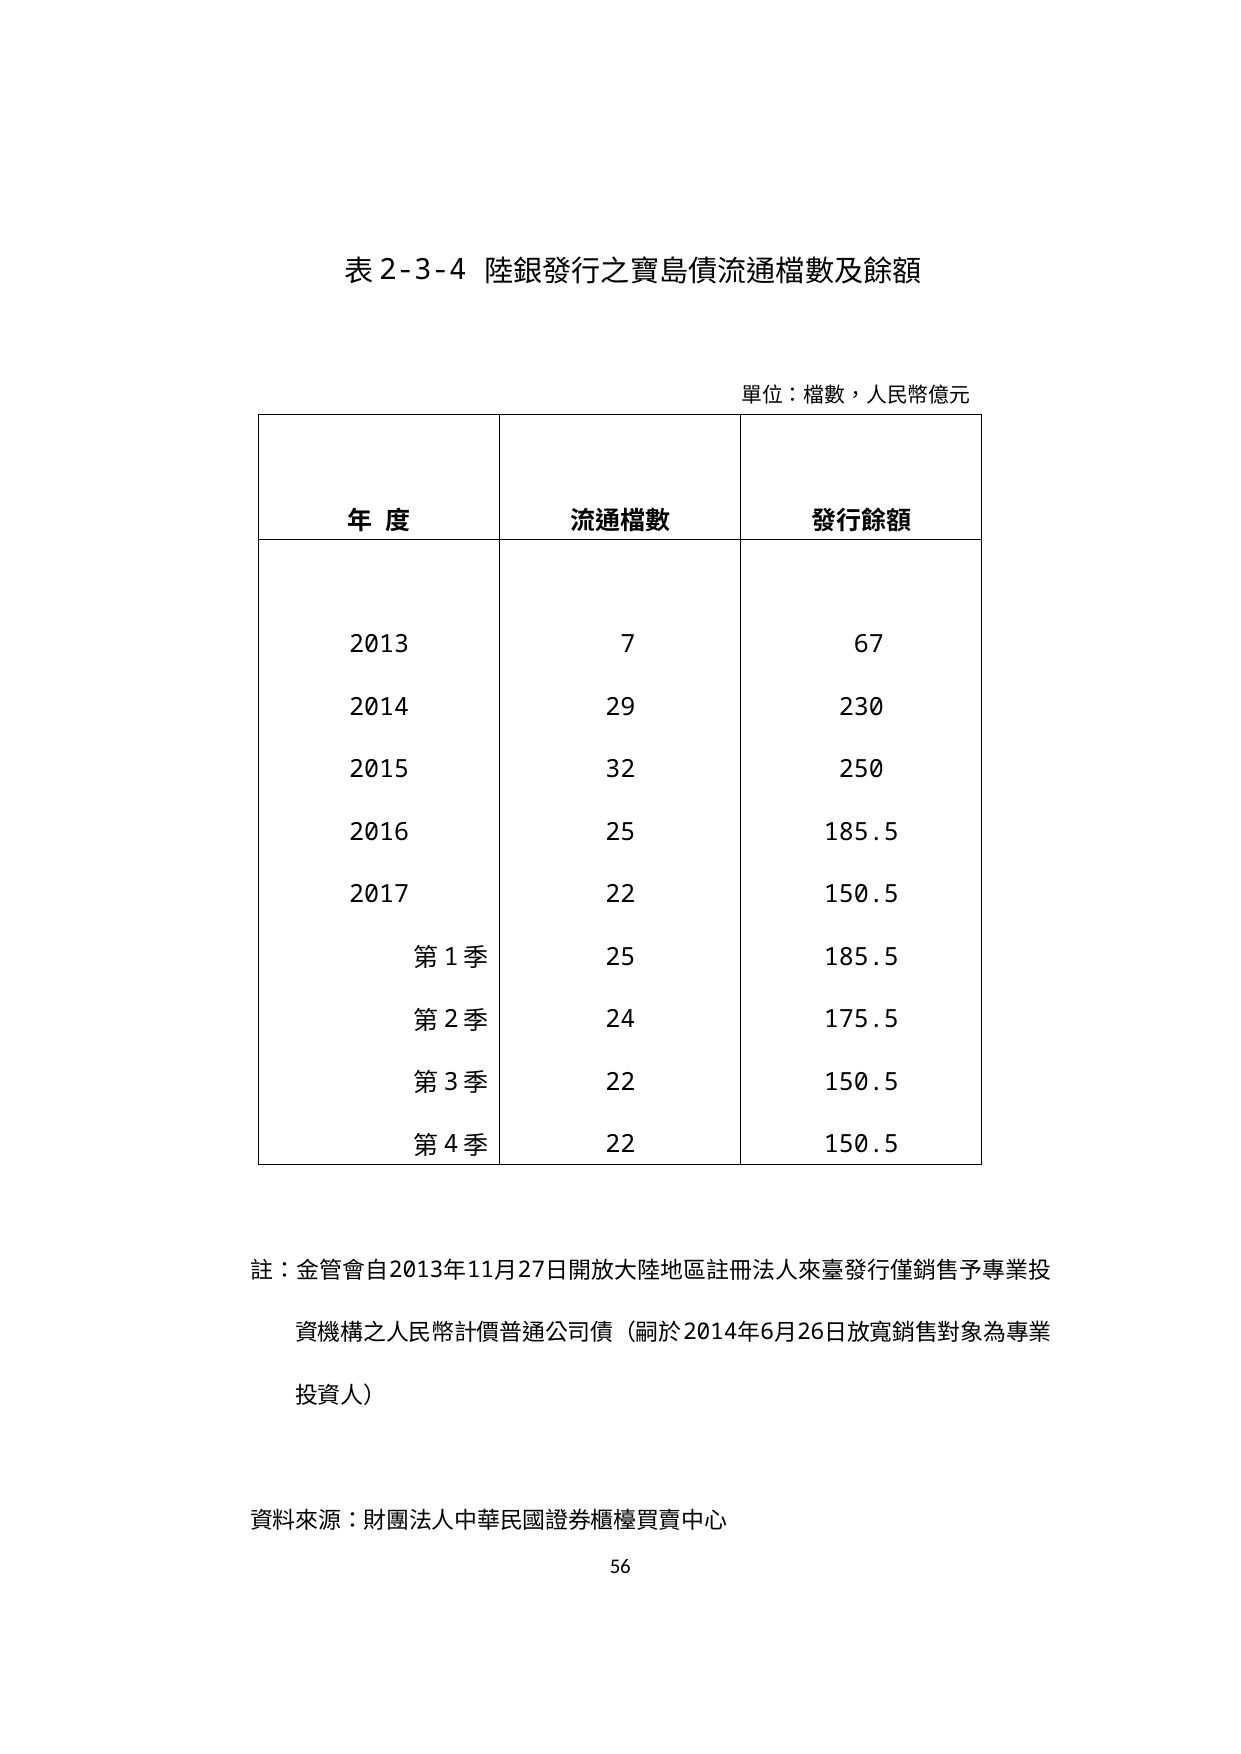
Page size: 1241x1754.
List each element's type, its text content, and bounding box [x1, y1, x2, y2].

text 單位：檔數，人民幣億元 [187, 352, 970, 414]
text 資料來源：財團法人中華民國證券櫃檯買賣中心 [250, 1477, 1053, 1539]
table_cell 2013 2014 2015 2016 2017 第1季 第2季 第3季 第4季 [259, 540, 499, 1164]
text 註：金管會自2013年11月27日開放大陸地區註冊法人來臺發行僅銷售予專業投資機構之人民幣計價普通公司債（嗣於2014年6月26日放寬銷售對象為專業投資人） [250, 1227, 1053, 1414]
table_header 年 度 [259, 415, 499, 539]
table_header 流通檔數 [500, 415, 740, 539]
text 表2-3-4 陸銀發行之寶島債流通檔數及餘額 [187, 227, 1078, 289]
table_cell 67 230 250 185.5 150.5 185.5 175.5 150.5 150.5 [741, 540, 981, 1164]
table_header 發行餘額 [741, 415, 981, 539]
table_cell 7 29 32 25 22 25 24 22 22 [500, 540, 740, 1164]
